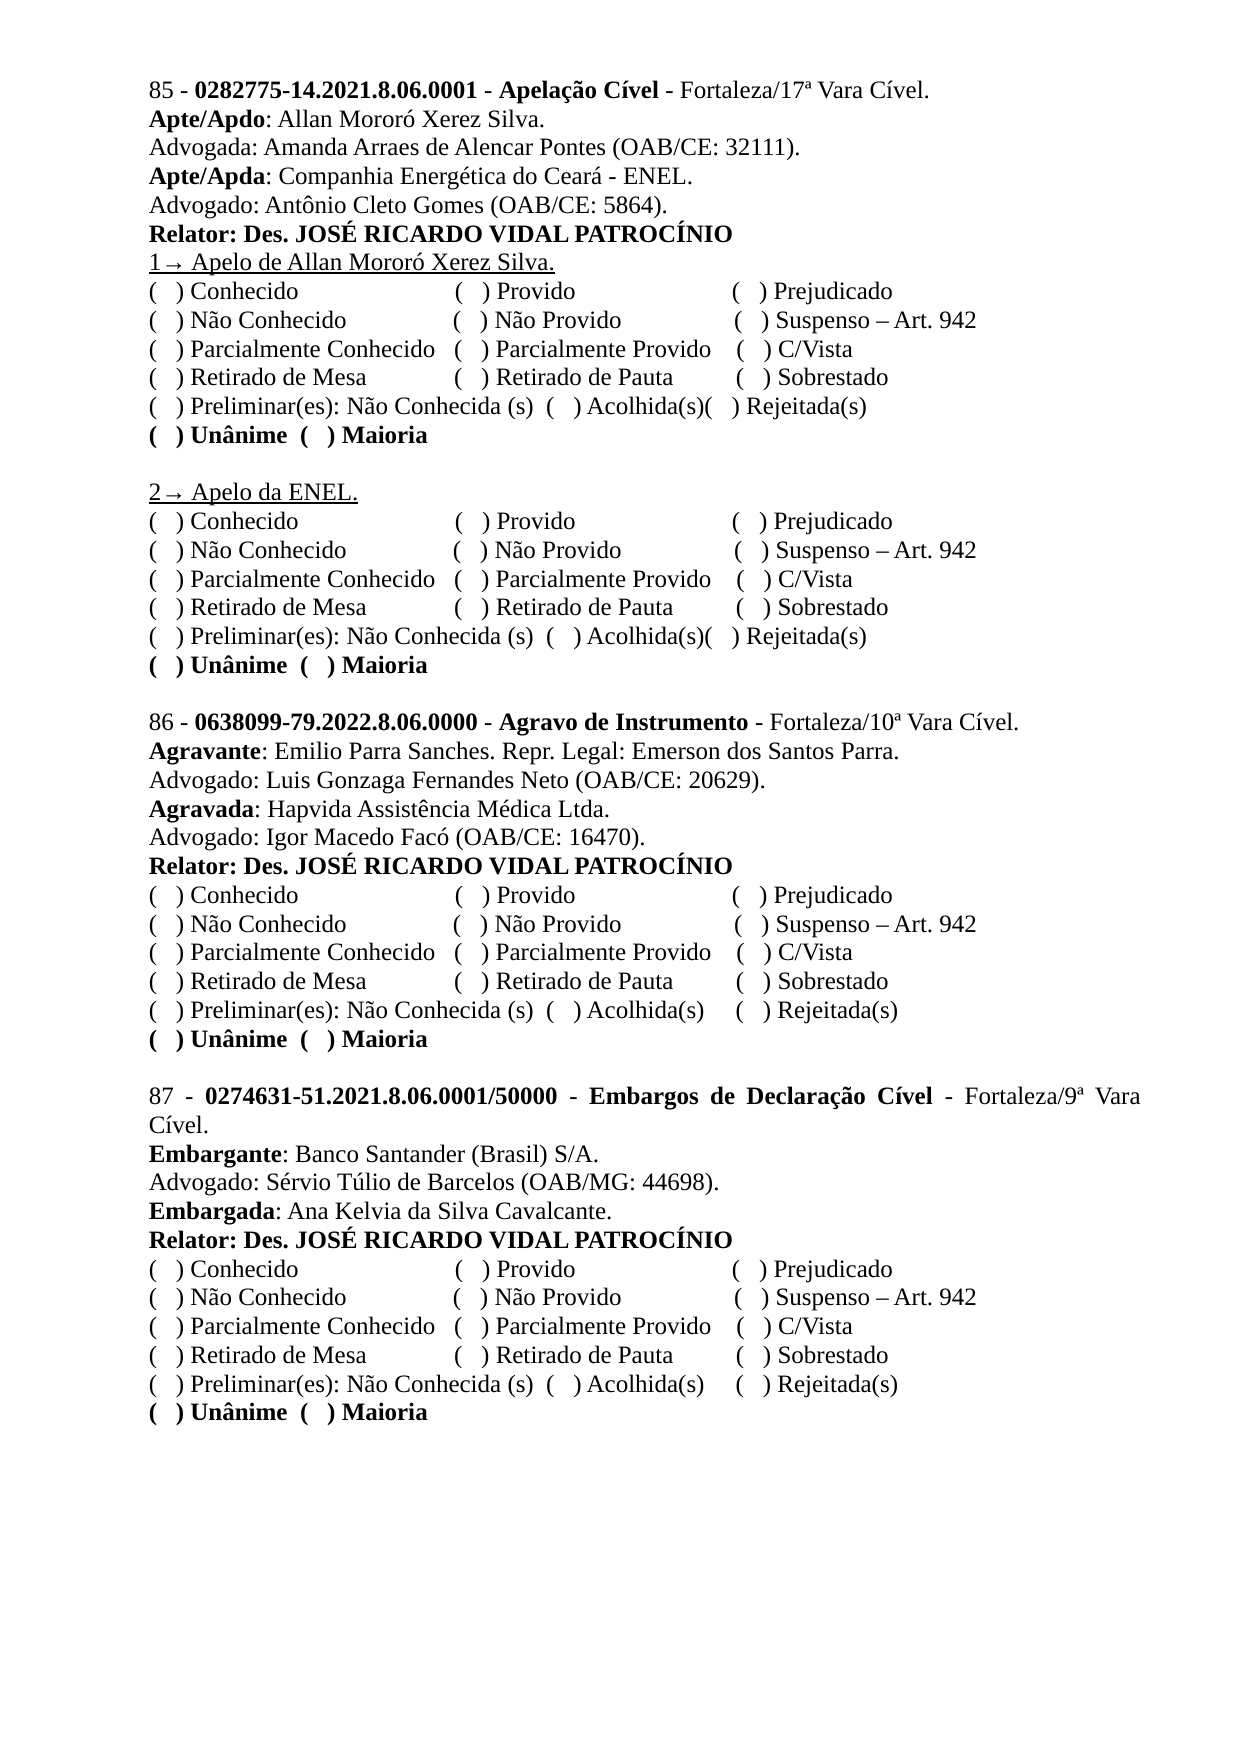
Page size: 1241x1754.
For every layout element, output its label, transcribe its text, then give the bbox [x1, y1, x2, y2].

text Embargante: Banco Santander (Brasil) S/A. [148, 1139, 1141, 1167]
text ( ) Conhecido ( ) Provido ( ) Prejudicado [148, 880, 1141, 909]
text ( ) Unânime ( ) Maioria [148, 420, 1158, 449]
text Advogado: Antônio Cleto Gomes (OAB/CE: 5864). [148, 190, 1141, 219]
text Agravada: Hapvida Assistência Médica Ltda. [148, 794, 1141, 822]
text ( ) Preliminar(es): Não Conhecida (s) ( ) Acolhida(s) ( ) Rejeitada(s) [148, 1369, 1158, 1397]
text 1→ Apelo de Allan Mororó Xerez Silva. [148, 247, 1141, 276]
text Apte/Apda: Companhia Energética do Ceará - ENEL. [148, 161, 1141, 190]
text Embargada: Ana Kelvia da Silva Cavalcante. [148, 1196, 1141, 1225]
text Agravante: Emilio Parra Sanches. Repr. Legal: Emerson dos Santos Parra. [148, 736, 1141, 765]
text ( ) Retirado de Mesa ( ) Retirado de Pauta ( ) Sobrestado [148, 592, 1158, 621]
text ( ) Parcialmente Conhecido ( ) Parcialmente Provido ( ) C/Vista [148, 564, 1158, 592]
text Advogado: Igor Macedo Facó (OAB/CE: 16470). [148, 822, 1141, 851]
text ( ) Conhecido ( ) Provido ( ) Prejudicado [148, 1254, 1141, 1282]
text ( ) Parcialmente Conhecido ( ) Parcialmente Provido ( ) C/Vista [148, 334, 1158, 362]
text Relator: Des. JOSÉ RICARDO VIDAL PATROCÍNIO [148, 219, 1141, 247]
text ( ) Conhecido ( ) Provido ( ) Prejudicado [148, 276, 1141, 305]
text Relator: Des. JOSÉ RICARDO VIDAL PATROCÍNIO [148, 851, 1141, 880]
text ( ) Conhecido ( ) Provido ( ) Prejudicado [148, 506, 1141, 535]
text ( ) Parcialmente Conhecido ( ) Parcialmente Provido ( ) C/Vista [148, 937, 1158, 966]
text ( ) Preliminar(es): Não Conhecida (s) ( ) Acolhida(s)( ) Rejeitada(s) [148, 391, 1158, 420]
text Advogada: Amanda Arraes de Alencar Pontes (OAB/CE: 32111). [148, 132, 1141, 161]
text ( ) Unânime ( ) Maioria [148, 1397, 1141, 1426]
text Relator: Des. JOSÉ RICARDO VIDAL PATROCÍNIO [148, 1225, 1141, 1254]
text ( ) Não Conhecido ( ) Não Provido ( ) Suspenso – Art. 942 [148, 909, 1158, 937]
text ( ) Retirado de Mesa ( ) Retirado de Pauta ( ) Sobrestado [148, 362, 1158, 391]
text ( ) Não Conhecido ( ) Não Provido ( ) Suspenso – Art. 942 [148, 1282, 1158, 1311]
text ( ) Retirado de Mesa ( ) Retirado de Pauta ( ) Sobrestado [148, 966, 1158, 995]
text ( ) Não Conhecido ( ) Não Provido ( ) Suspenso – Art. 942 [148, 305, 1158, 334]
text Advogado: Sérvio Túlio de Barcelos (OAB/MG: 44698). [148, 1167, 1141, 1196]
text 86 - 0638099-79.2022.8.06.0000 - Agravo de Instrumento - Fortaleza/10ª Vara Cível. [148, 707, 1141, 736]
text ( ) Unânime ( ) Maioria [148, 1024, 1141, 1052]
text 85 - 0282775-14.2021.8.06.0001 - Apelação Cível - Fortaleza/17ª Vara Cível. [148, 75, 1141, 104]
text ( ) Preliminar(es): Não Conhecida (s) ( ) Acolhida(s) ( ) Rejeitada(s) [148, 995, 1158, 1024]
text ( ) Retirado de Mesa ( ) Retirado de Pauta ( ) Sobrestado [148, 1340, 1158, 1369]
text Apte/Apdo: Allan Mororó Xerez Silva. [148, 104, 1141, 132]
text ( ) Preliminar(es): Não Conhecida (s) ( ) Acolhida(s)( ) Rejeitada(s) [148, 621, 1158, 650]
text 2→ Apelo da ENEL. [148, 477, 1141, 506]
text ( ) Unânime ( ) Maioria [148, 650, 1158, 679]
text ( ) Parcialmente Conhecido ( ) Parcialmente Provido ( ) C/Vista [148, 1311, 1158, 1340]
text Advogado: Luis Gonzaga Fernandes Neto (OAB/CE: 20629). [148, 765, 1141, 794]
text 87 - 0274631-51.2021.8.06.0001/50000 - Embargos de Declaração Cível - Fortaleza/9ª Vara Cível. [148, 1081, 1141, 1139]
text ( ) Não Conhecido ( ) Não Provido ( ) Suspenso – Art. 942 [148, 535, 1158, 564]
